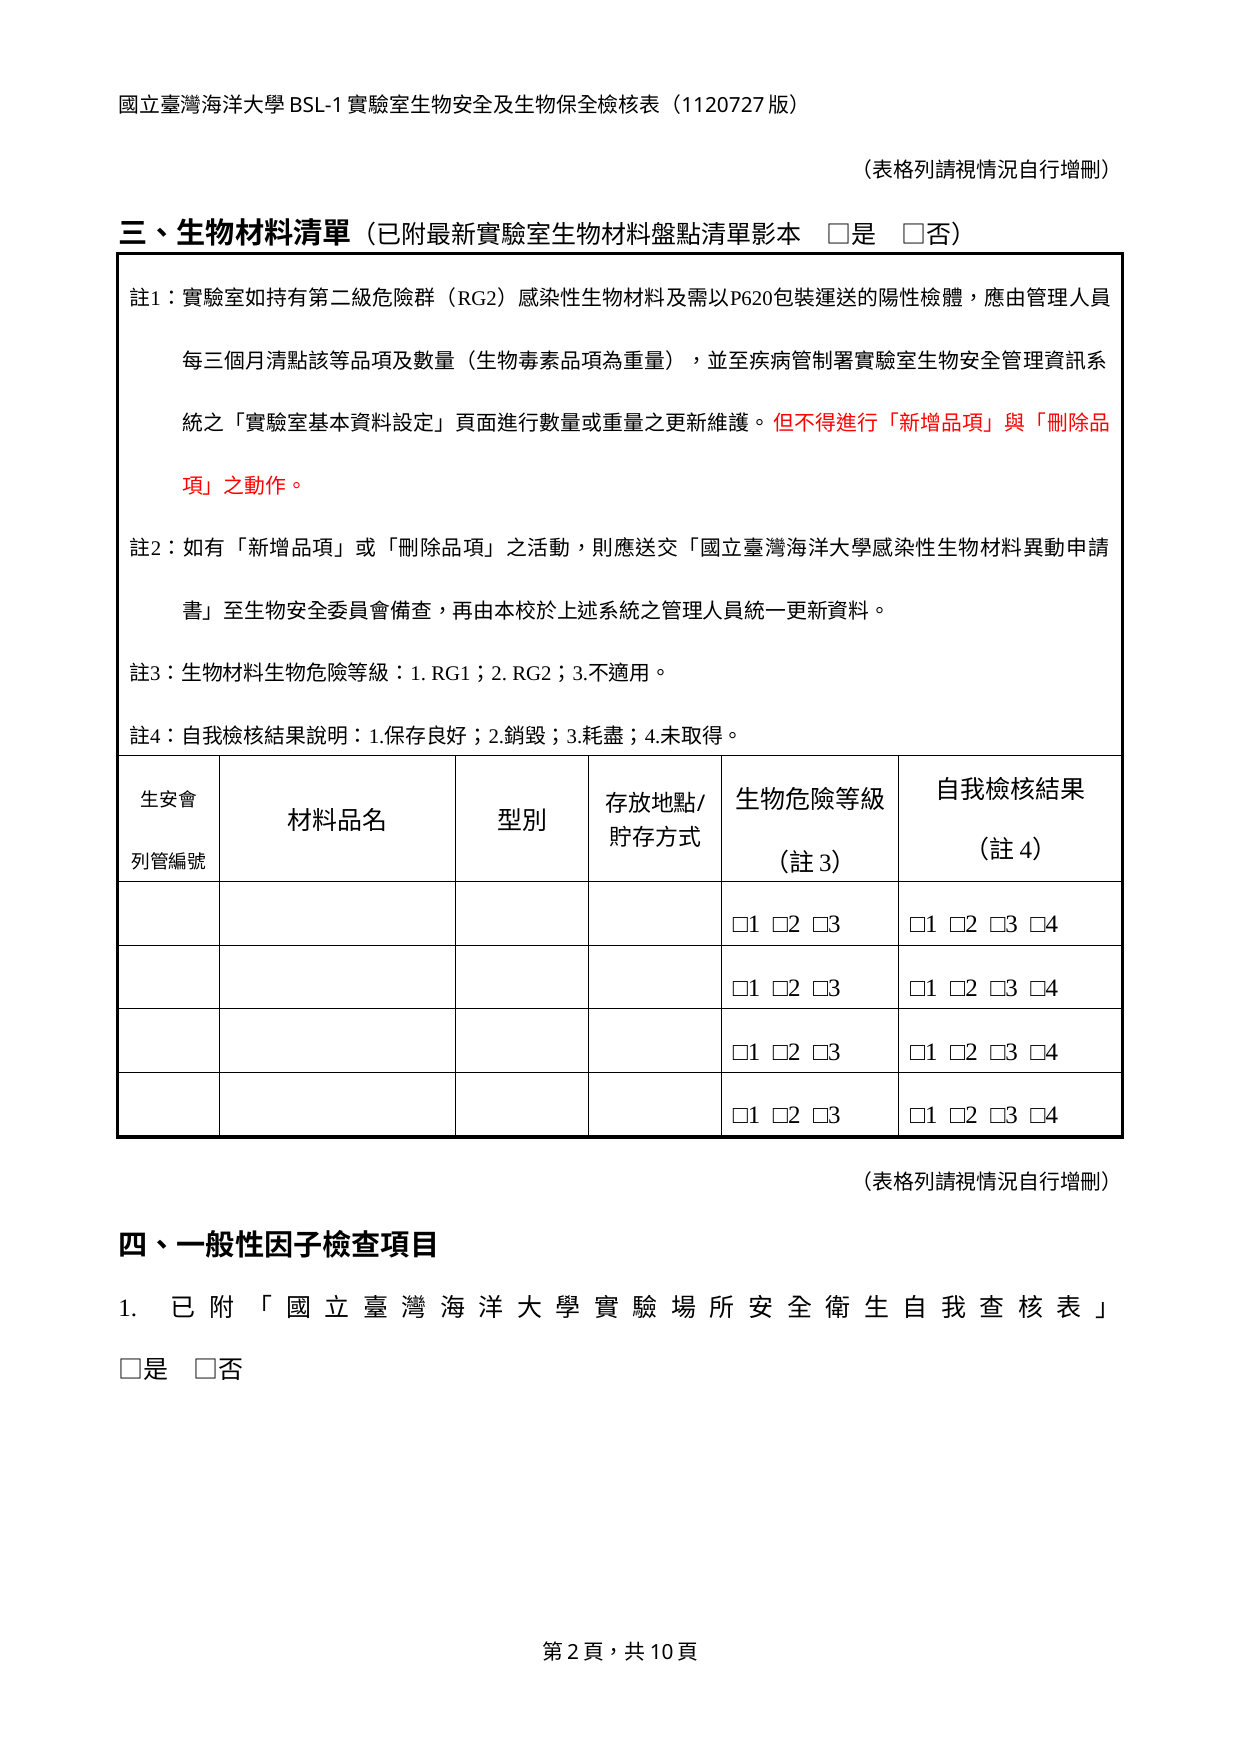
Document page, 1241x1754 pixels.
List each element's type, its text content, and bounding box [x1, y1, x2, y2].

table_cell [220, 1073, 455, 1135]
table_cell 材料品名 [220, 756, 455, 881]
text 三、生物材料清單（已附最新實驗室生物材料盤點清單影本 □是 □否） [118, 189, 1122, 252]
table_cell 型別 [456, 756, 588, 881]
table_cell [220, 1009, 455, 1072]
table_cell [589, 946, 721, 1008]
table_cell □1 □2 □3 [722, 1073, 898, 1135]
text 1. 已附「國立臺灣海洋大學實驗場所安全衛生自我查核表」 □是 □否 [118, 1263, 1122, 1388]
table_cell [119, 1009, 219, 1072]
table_cell □1 □2 □3 [722, 1009, 898, 1072]
table_cell □1 □2 □3 □4 [899, 1009, 1121, 1072]
text （表格列請視情況自行增刪） [118, 1139, 1122, 1201]
table_cell □1 □2 □3 [722, 882, 898, 945]
table_cell [119, 946, 219, 1008]
text （表格列請視情況自行增刪） [118, 127, 1122, 189]
table_cell [589, 1073, 721, 1135]
table_cell [456, 882, 588, 945]
table_cell [119, 1073, 219, 1135]
table_cell □1 □2 □3 [722, 946, 898, 1008]
table_cell 存放地點/ 貯存方式 [589, 756, 721, 881]
table_cell □1 □2 □3 □4 [899, 946, 1121, 1008]
table_cell 生物危險等級 （註3） [722, 756, 898, 881]
table_cell [456, 1073, 588, 1135]
table_cell [119, 882, 219, 945]
table_cell [456, 946, 588, 1008]
table_cell [220, 882, 455, 945]
table_cell [589, 1009, 721, 1072]
table_cell □1 □2 □3 □4 [899, 1073, 1121, 1135]
table_cell [456, 1009, 588, 1072]
table_cell [589, 882, 721, 945]
text 四、一般性因子檢查項目 [118, 1201, 1122, 1263]
table_cell 生安會 列管編號 [119, 756, 219, 881]
table_cell [220, 946, 455, 1008]
table_cell 自我檢核結果 （註4） [899, 756, 1121, 881]
table_header 註1：實驗室如持有第二級危險群（RG2）感染性生物材料及需以P620包裝運送的陽性檢體，應由管理人員每三個月清點該等品項及數量（生物毒素品項為重量），並至疾病管制署實驗室生物安全管理資訊系統之「實驗室基本資料設定」頁面進行數量或重量之更新維護。但不得進行「新增品項」與「刪除品項」之動作。 註2：如有「新增品項」或「刪除品項」之活動，則應送交「國立臺灣海洋大學感染性生物材料異動申請書」至生物安全委員會備查，再由本校於上述系統之管理人員統一更新資料。 註3：生物材料生物危險等級：1. RG1；2. RG2；3.不適用。 註4：自我檢核結果說明：1.保存良好；2.銷毀；3.耗盡；4.未取得。 [119, 255, 1121, 755]
table_cell □1 □2 □3 □4 [899, 882, 1121, 945]
